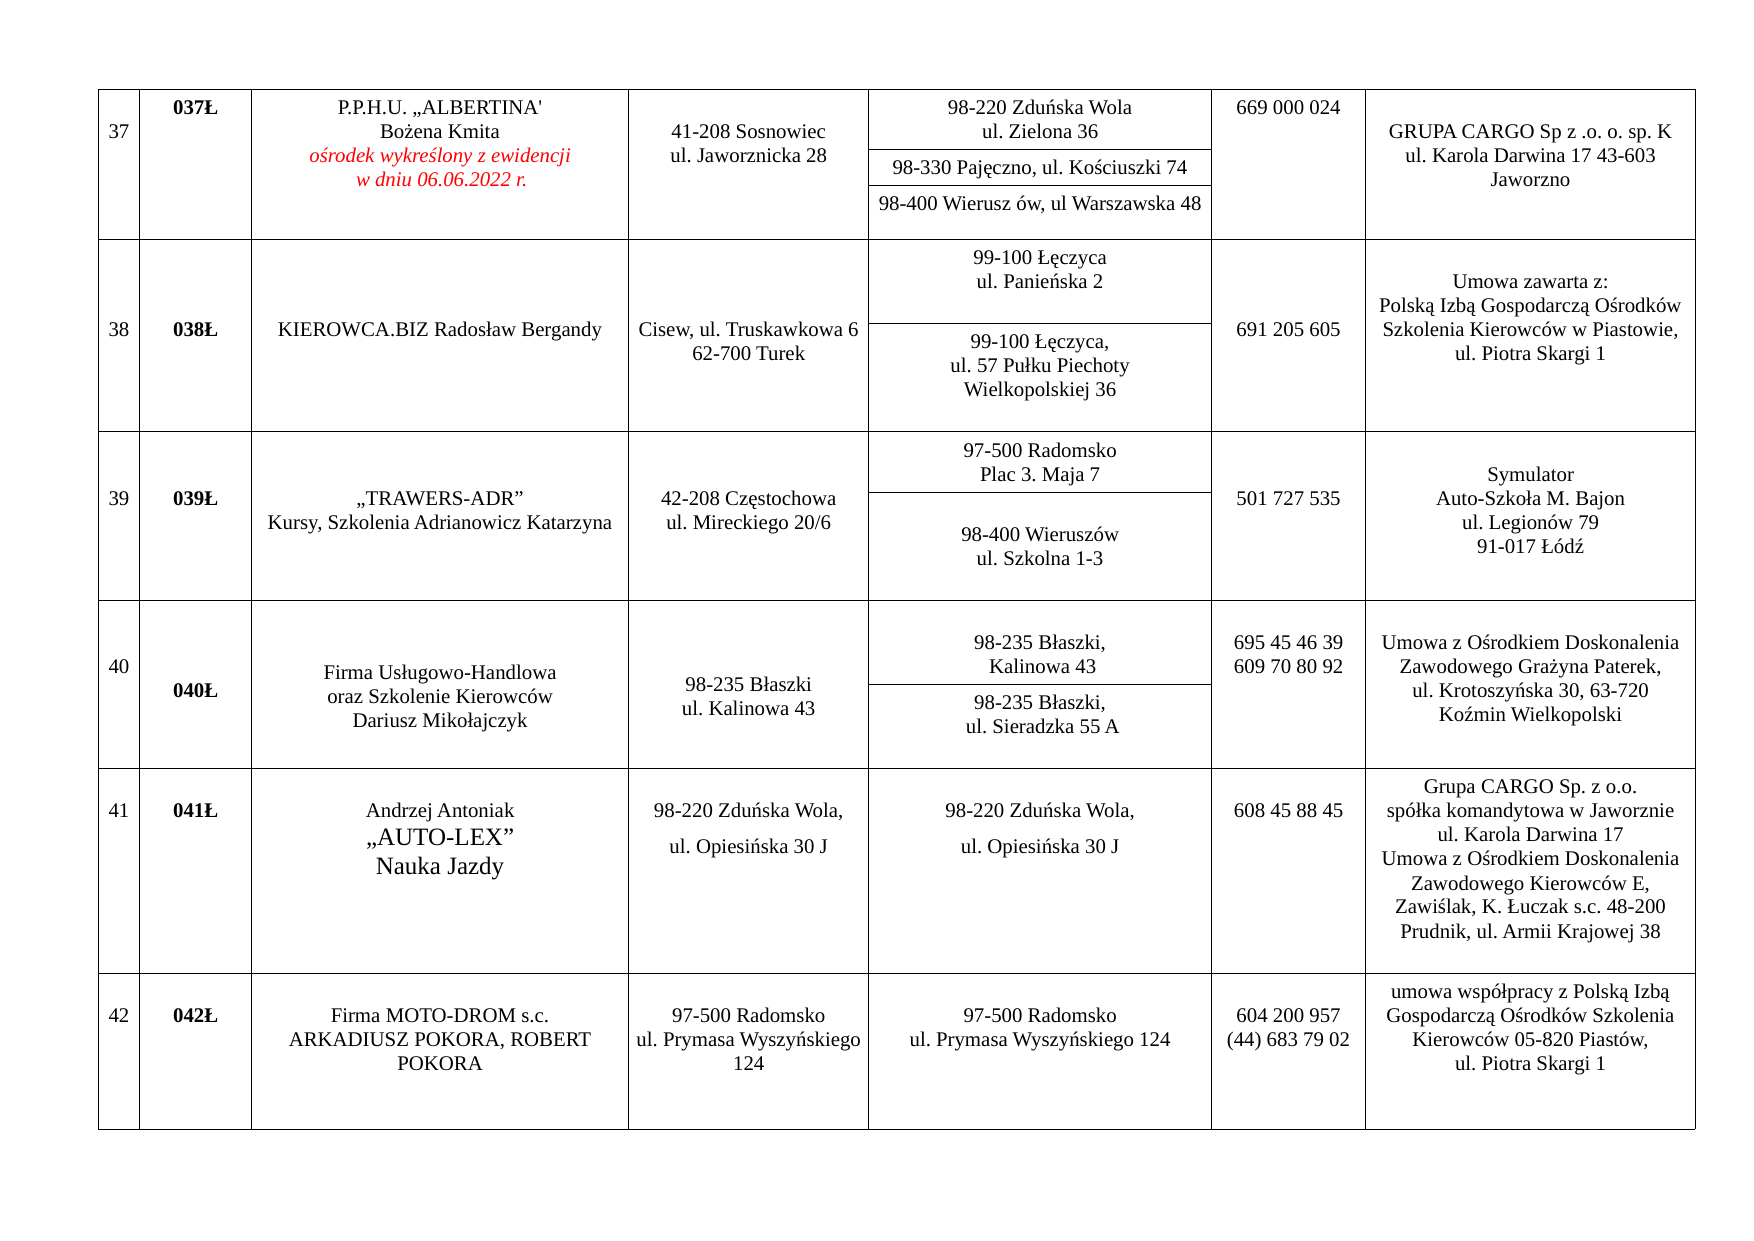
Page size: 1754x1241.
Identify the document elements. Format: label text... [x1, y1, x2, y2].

table_cell 97-500 Radomsko ul. Prymasa Wyszyńskiego 124 [629, 974, 868, 1129]
table_cell KIEROWCA.BIZ Radosław Bergandy [252, 240, 628, 431]
table_cell 98-220 Zduńska Wola, ul. Opiesińska 30 J [629, 769, 868, 972]
table_cell 041Ł [140, 769, 251, 972]
table_cell Grupa CARGO Sp. z o.o. spółka komandytowa w Jaworznie ul. Karola Darwina 17 Umowa z Ośrodkiem Doskonalenia Zawodowego Kierowców E, Zawiślak, K. Łuczak s.c. 48-200 Prudnik, ul. Armii Krajowej 38 [1366, 769, 1695, 972]
table_cell 42-208 Częstochowa ul. Mireckiego 20/6 [629, 432, 868, 599]
table_cell 98-330 Pajęczno, ul. Kościuszki 74 [869, 150, 1211, 185]
table_cell Andrzej Antoniak „AUTO-LEX” Nauka Jazdy [252, 769, 628, 972]
table_cell 604 200 957 (44) 683 79 02 [1212, 974, 1365, 1129]
table_cell umowa współpracy z Polską Izbą Gospodarczą Ośrodków Szkolenia Kierowców 05-820 Piastów, ul. Piotra Skargi 1 [1366, 974, 1695, 1129]
table_cell 691 205 605 [1212, 240, 1365, 431]
table_cell 97-500 Radomsko Plac 3. Maja 7 [869, 432, 1211, 491]
table_cell 97-500 Radomsko ul. Prymasa Wyszyńskiego 124 [869, 974, 1211, 1129]
table_cell 695 45 46 39 609 70 80 92 [1212, 601, 1365, 768]
table_cell 98-235 Błaszki, ul. Sieradzka 55 A [869, 685, 1211, 768]
table_cell Firma Usługowo-Handlowa oraz Szkolenie Kierowców Dariusz Mikołajczyk [252, 601, 628, 768]
table_cell 98-220 Zduńska Wola ul. Zielona 36 [869, 90, 1211, 149]
table_cell 039Ł [140, 432, 251, 599]
table_cell Symulator Auto-Szkoła M. Bajon ul. Legionów 79 91-017 Łódź [1366, 432, 1695, 599]
table_cell 98-400 Wierusz ów, ul Warszawska 48 [869, 186, 1211, 239]
table_cell 98-235 Błaszki ul. Kalinowa 43 [629, 601, 868, 768]
table_cell 042Ł [140, 974, 251, 1129]
table_cell 038Ł [140, 240, 251, 431]
table_cell Firma MOTO-DROM s.c. ARKADIUSZ POKORA, ROBERT POKORA [252, 974, 628, 1129]
table_cell 39 [99, 432, 139, 599]
table_cell 98-220 Zduńska Wola, ul. Opiesińska 30 J [869, 769, 1211, 972]
table_cell 501 727 535 [1212, 432, 1365, 599]
table_cell 98-400 Wieruszów ul. Szkolna 1-3 [869, 493, 1211, 599]
table_cell 040Ł [140, 601, 251, 768]
table_cell Umowa zawarta z: Polską Izbą Gospodarczą Ośrodków Szkolenia Kierowców w Piastowie, ul. Piotra Skargi 1 [1366, 240, 1695, 431]
table_cell 41 [99, 769, 139, 972]
table_cell 40 [99, 601, 139, 768]
table_cell 99-100 Łęczyca, ul. 57 Pułku Piechoty Wielkopolskiej 36 [869, 324, 1211, 431]
table_cell Cisew, ul. Truskawkowa 6 62-700 Turek [629, 240, 868, 431]
table_cell „TRAWERS-ADR” Kursy, Szkolenia Adrianowicz Katarzyna [252, 432, 628, 599]
table_cell 99-100 Łęczyca ul. Panieńska 2 [869, 240, 1211, 323]
table_cell 38 [99, 240, 139, 431]
table_cell 608 45 88 45 [1212, 769, 1365, 972]
table_cell 98-235 Błaszki, Kalinowa 43 [869, 601, 1211, 684]
table_cell 42 [99, 974, 139, 1129]
table_cell Umowa z Ośrodkiem Doskonalenia Zawodowego Grażyna Paterek, ul. Krotoszyńska 30, 63-720 Koźmin Wielkopolski [1366, 601, 1695, 768]
